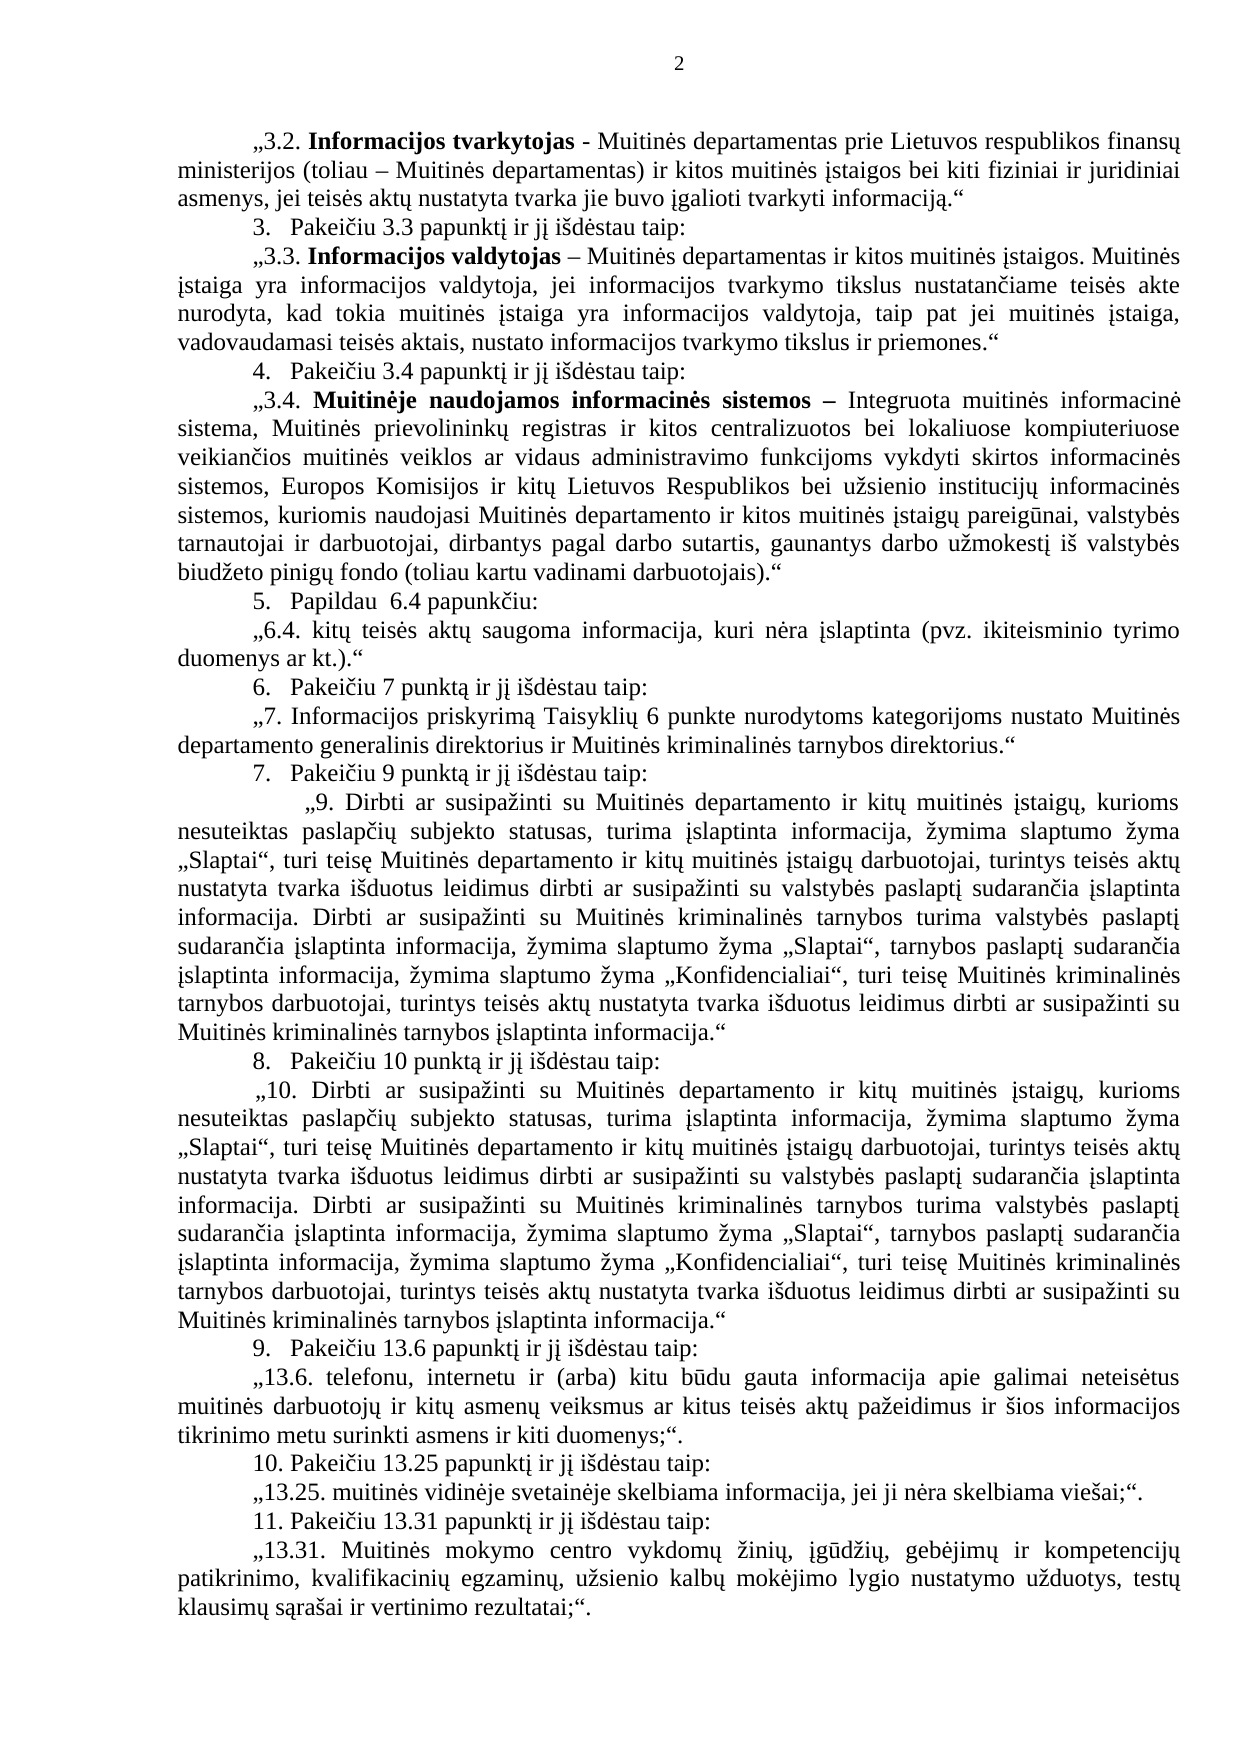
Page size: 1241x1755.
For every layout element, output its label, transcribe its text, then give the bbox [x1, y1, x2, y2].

text „3.4. Muitinėje naudojamos informacinės sistemos – Integruota muitinės informacinė sistema, Muitinės prievolininkų registras ir kitos centralizuotos bei lokaliuose kompiuteriuose veikiančios muitinės veiklos ar vidaus administravimo funkcijoms vykdyti skirtos informacinės sistemos, Europos Komisijos ir kitų Lietuvos Respublikos bei užsienio institucijų informacinės sistemos, kuriomis naudojasi Muitinės departamento ir kitos muitinės įstaigų pareigūnai, valstybės tarnautojai ir darbuotojai, dirbantys pagal darbo sutartis, gaunantys darbo užmokestį iš valstybės biudžeto pinigų fondo (toliau kartu vadinami darbuotojais).“ [177, 385, 1181, 586]
text 6. Pakeičiu 7 punktą ir jį išdėstau taip: [252, 672, 1181, 701]
text „3.3. Informacijos valdytojas – Muitinės departamentas ir kitos muitinės įstaigos. Muitinės įstaiga yra informacijos valdytoja, jei informacijos tvarkymo tikslus nustatančiame teisės akte nurodyta, kad tokia muitinės įstaiga yra informacijos valdytoja, taip pat jei muitinės įstaiga, vadovaudamasi teisės aktais, nustato informacijos tvarkymo tikslus ir priemones.“ [177, 241, 1181, 356]
text „7. Informacijos priskyrimą Taisyklių 6 punkte nurodytoms kategorijoms nustato Muitinės departamento generalinis direktorius ir Muitinės kriminalinės tarnybos direktorius.“ [177, 701, 1181, 758]
text 5. Papildau 6.4 papunkčiu: [252, 586, 1181, 615]
text 3. Pakeičiu 3.3 papunktį ir jį išdėstau taip: [252, 212, 1181, 241]
text „3.2. Informacijos tvarkytojas - Muitinės departamentas prie Lietuvos respublikos finansų ministerijos (toliau – Muitinės departamentas) ir kitos muitinės įstaigos bei kiti fiziniai ir juridiniai asmenys, jei teisės aktų nustatyta tvarka jie buvo įgalioti tvarkyti informaciją.“ [177, 126, 1181, 212]
text „13.6. telefonu, internetu ir (arba) kitu būdu gauta informacija apie galimai neteisėtus muitinės darbuotojų ir kitų asmenų veiksmus ar kitus teisės aktų pažeidimus ir šios informacijos tikrinimo metu surinkti asmens ir kiti duomenys;“. [177, 1362, 1181, 1448]
text „13.25. muitinės vidinėje svetainėje skelbiama informacija, jei ji nėra skelbiama viešai;“. [252, 1477, 1181, 1506]
text „13.31. Muitinės mokymo centro vykdomų žinių, įgūdžių, gebėjimų ir kompetencijų patikrinimo, kvalifikacinių egzaminų, užsienio kalbų mokėjimo lygio nustatymo užduotys, testų klausimų sąrašai ir vertinimo rezultatai;“. [177, 1535, 1181, 1621]
text 10. Pakeičiu 13.25 papunktį ir jį išdėstau taip: [252, 1448, 1181, 1477]
text 4. Pakeičiu 3.4 papunktį ir jį išdėstau taip: [252, 356, 1181, 385]
text „10. Dirbti ar susipažinti su Muitinės departamento ir kitų muitinės įstaigų, kurioms nesuteiktas paslapčių subjekto statusas, turima įslaptinta informacija, žymima slaptumo žyma „Slaptai“, turi teisę Muitinės departamento ir kitų muitinės įstaigų darbuotojai, turintys teisės aktų nustatyta tvarka išduotus leidimus dirbti ar susipažinti su valstybės paslaptį sudarančia įslaptinta informacija. Dirbti ar susipažinti su Muitinės kriminalinės tarnybos turima valstybės paslaptį sudarančia įslaptinta informacija, žymima slaptumo žyma „Slaptai“, tarnybos paslaptį sudarančia įslaptinta informacija, žymima slaptumo žyma „Konfidencialiai“, turi teisę Muitinės kriminalinės tarnybos darbuotojai, turintys teisės aktų nustatyta tvarka išduotus leidimus dirbti ar susipažinti su Muitinės kriminalinės tarnybos įslaptinta informacija.“ [177, 1075, 1181, 1333]
text 7. Pakeičiu 9 punktą ir jį išdėstau taip: [252, 758, 1181, 787]
text „9. Dirbti ar susipažinti su Muitinės departamento ir kitų muitinės įstaigų, kurioms nesuteiktas paslapčių subjekto statusas, turima įslaptinta informacija, žymima slaptumo žyma „Slaptai“, turi teisę Muitinės departamento ir kitų muitinės įstaigų darbuotojai, turintys teisės aktų nustatyta tvarka išduotus leidimus dirbti ar susipažinti su valstybės paslaptį sudarančia įslaptinta informacija. Dirbti ar susipažinti su Muitinės kriminalinės tarnybos turima valstybės paslaptį sudarančia įslaptinta informacija, žymima slaptumo žyma „Slaptai“, tarnybos paslaptį sudarančia įslaptinta informacija, žymima slaptumo žyma „Konfidencialiai“, turi teisę Muitinės kriminalinės tarnybos darbuotojai, turintys teisės aktų nustatyta tvarka išduotus leidimus dirbti ar susipažinti su Muitinės kriminalinės tarnybos įslaptinta informacija.“ [177, 787, 1181, 1046]
text „6.4. kitų teisės aktų saugoma informacija, kuri nėra įslaptinta (pvz. ikiteisminio tyrimo duomenys ar kt.).“ [177, 615, 1181, 672]
text 11. Pakeičiu 13.31 papunktį ir jį išdėstau taip: [252, 1506, 1181, 1535]
text 8. Pakeičiu 10 punktą ir jį išdėstau taip: [252, 1046, 1181, 1075]
text 9. Pakeičiu 13.6 papunktį ir jį išdėstau taip: [252, 1333, 1181, 1362]
